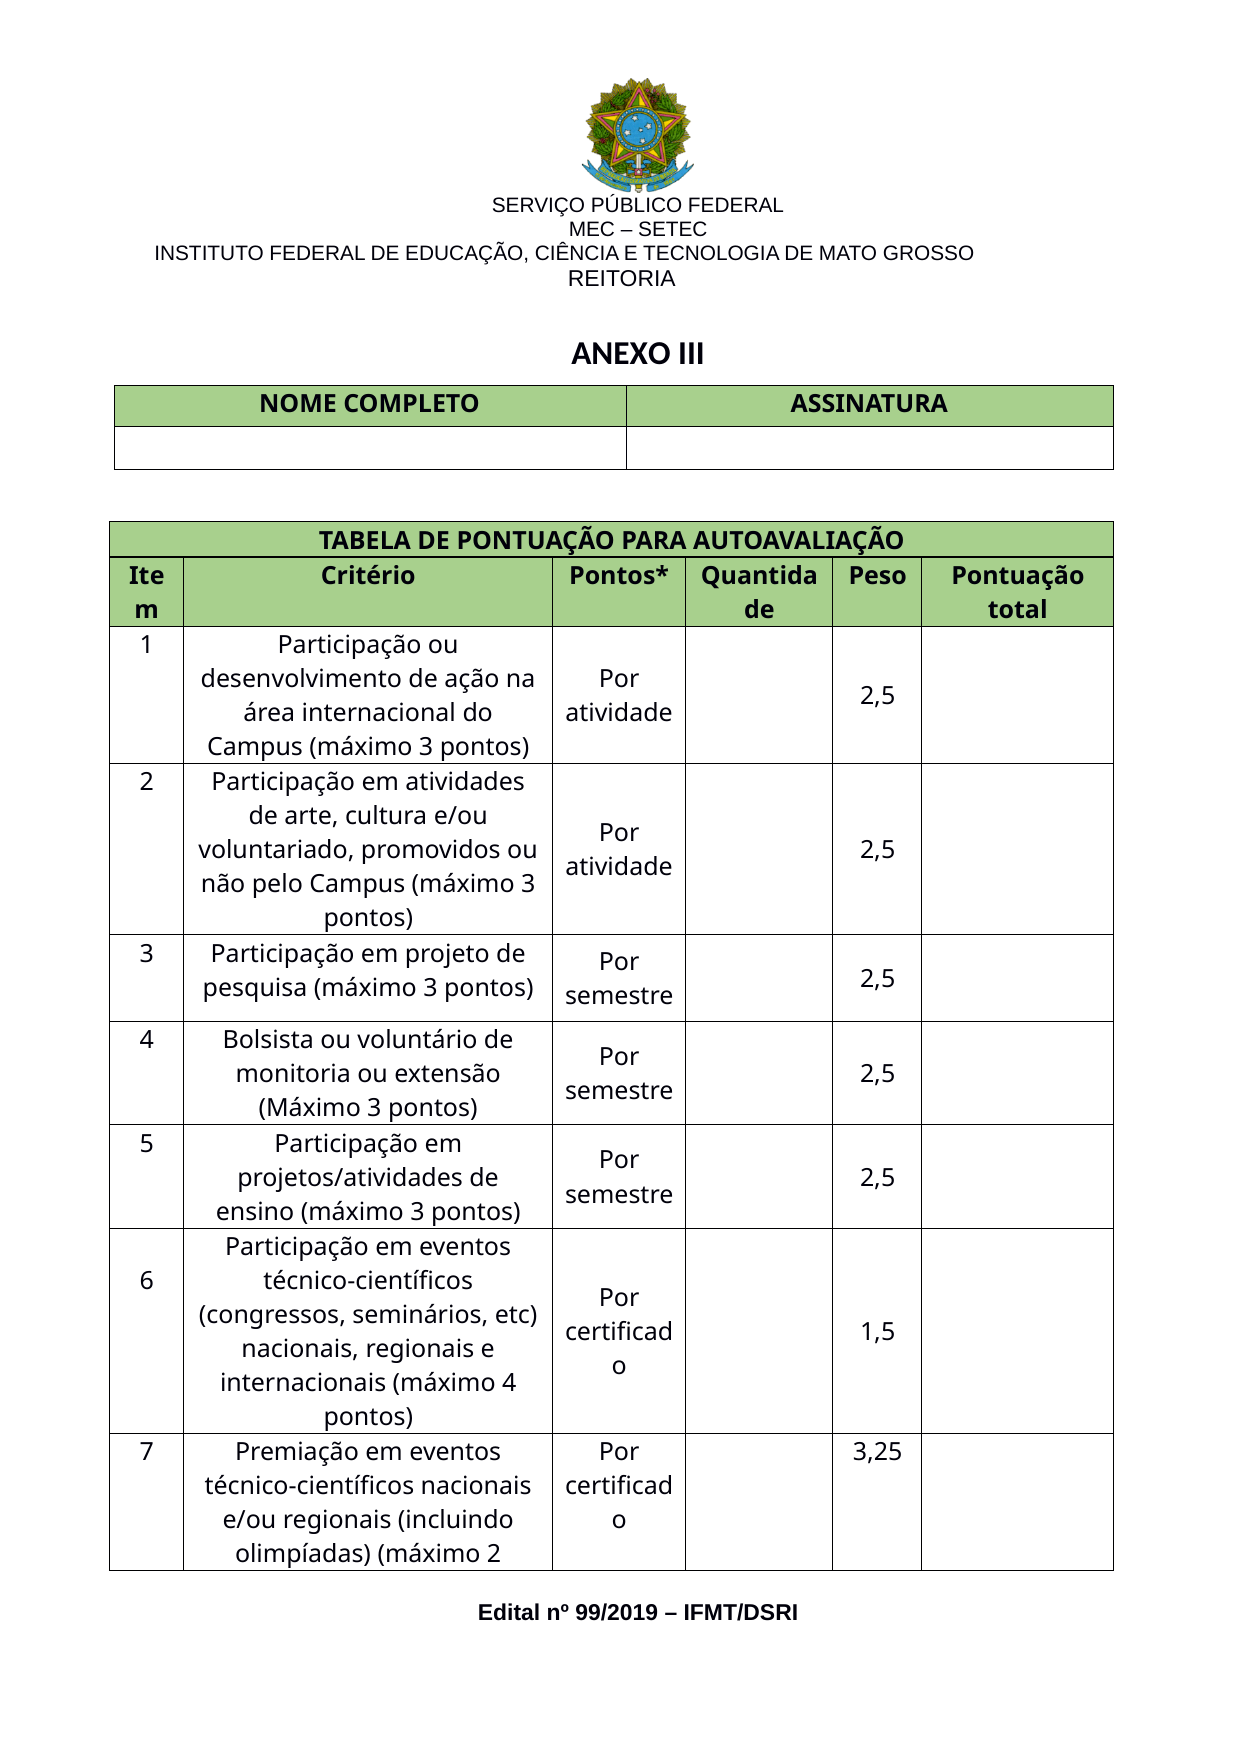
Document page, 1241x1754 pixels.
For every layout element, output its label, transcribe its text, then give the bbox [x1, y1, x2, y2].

table_cell Por certificado [553, 1434, 685, 1570]
table_cell [922, 1125, 1113, 1227]
table_cell 1,5 [833, 1229, 921, 1433]
table_cell [686, 1434, 832, 1570]
table_cell [686, 627, 832, 763]
table_cell [686, 1125, 832, 1227]
table_cell Peso [833, 558, 921, 626]
table_cell Critério [184, 558, 552, 626]
table_cell [922, 1022, 1113, 1124]
table_cell Por atividade [553, 764, 685, 934]
text ANEXO III [154, 332, 1121, 372]
table_cell 2,5 [833, 1022, 921, 1124]
table_cell Participação em eventos técnico-científicos (congressos, seminários, etc) nacionais, regionais e internacionais (máximo 4 pontos) [184, 1229, 552, 1433]
table_cell 6 [110, 1229, 183, 1433]
table_cell [686, 1022, 832, 1124]
table_cell 4 [110, 1022, 183, 1124]
table_cell 3,25 [833, 1434, 921, 1570]
table_cell Por certificado [553, 1229, 685, 1433]
table_cell 1 [110, 627, 183, 763]
table_header TABELA DE PONTUAÇÃO PARA AUTOAVALIAÇÃO [110, 522, 1113, 556]
table_cell Participação ou desenvolvimento de ação na área internacional do Campus (máximo 3 pontos) [184, 627, 552, 763]
table_cell [686, 935, 832, 1021]
table_cell Por semestre [553, 935, 685, 1021]
table_cell [922, 1229, 1113, 1433]
table_cell 2,5 [833, 1125, 921, 1227]
table_header NOME COMPLETO [115, 386, 626, 426]
table_cell [922, 764, 1113, 934]
table_cell [922, 627, 1113, 763]
table_cell Item [110, 558, 183, 626]
table_cell Quantidade [686, 558, 832, 626]
table_cell Pontos* [553, 558, 685, 626]
table_cell Participação em projeto de pesquisa (máximo 3 pontos) [184, 935, 552, 1021]
table_cell 2 [110, 764, 183, 934]
table_cell [115, 427, 626, 469]
table_cell 7 [110, 1434, 183, 1570]
table_cell 2,5 [833, 764, 921, 934]
table_cell 2,5 [833, 935, 921, 1021]
table_cell Premiação em eventos técnico-científicos nacionais e/ou regionais (incluindo olimpíadas) (máximo 2 [184, 1434, 552, 1570]
table_cell [686, 764, 832, 934]
picture [581, 78, 694, 193]
table_cell Bolsista ou voluntário de monitoria ou extensão (Máximo 3 pontos) [184, 1022, 552, 1124]
table_cell Por semestre [553, 1022, 685, 1124]
table_cell [686, 1229, 832, 1433]
table_cell [922, 935, 1113, 1021]
table_cell Por atividade [553, 627, 685, 763]
table_cell 2,5 [833, 627, 921, 763]
table_cell 5 [110, 1125, 183, 1227]
table_cell 3 [110, 935, 183, 1021]
table_cell [922, 1434, 1113, 1570]
table_cell Pontuação total [922, 558, 1113, 626]
table_cell Participação em atividades de arte, cultura e/ou voluntariado, promovidos ou não pelo Campus (máximo 3 pontos) [184, 764, 552, 934]
table_cell Por semestre [553, 1125, 685, 1227]
table_header ASSINATURA [627, 386, 1113, 426]
table_cell [627, 427, 1113, 469]
table_cell Participação em projetos/atividades de ensino (máximo 3 pontos) [184, 1125, 552, 1227]
